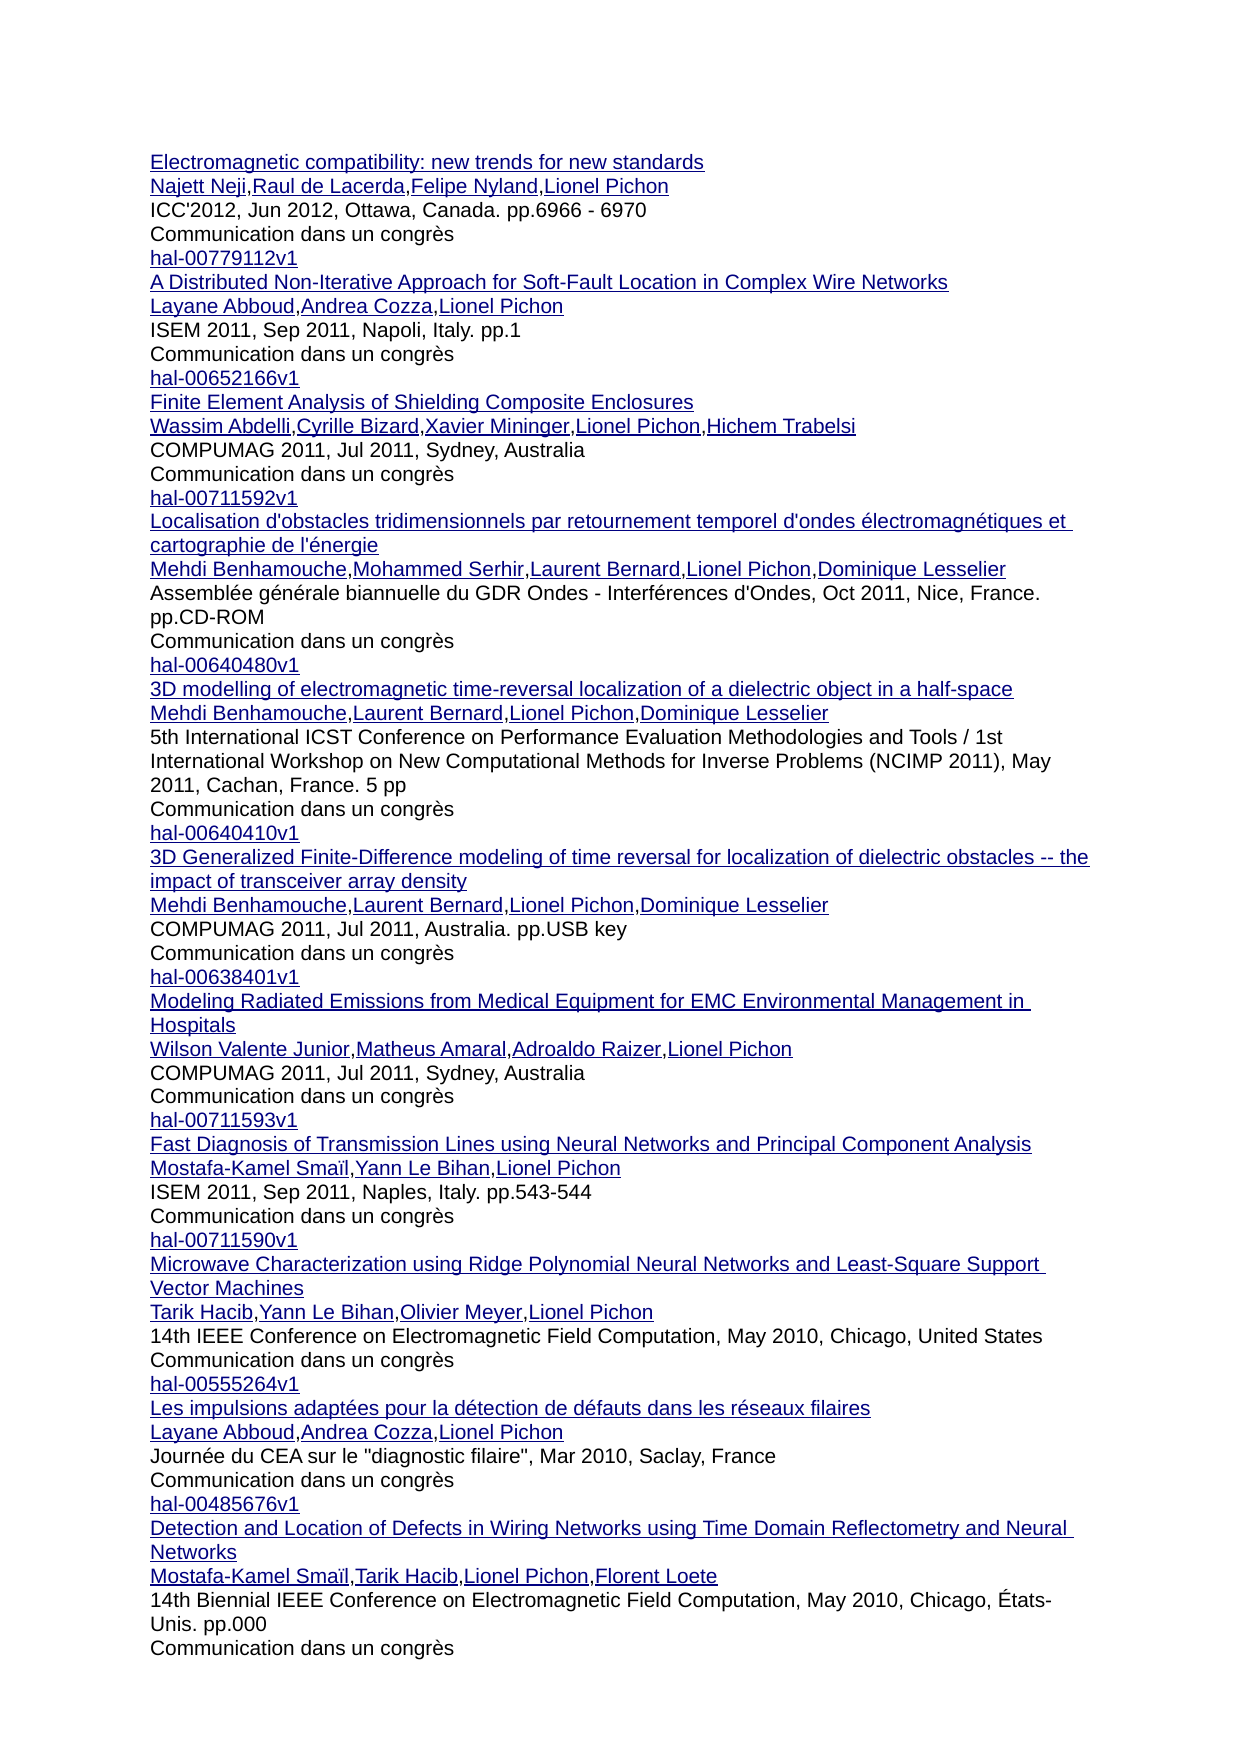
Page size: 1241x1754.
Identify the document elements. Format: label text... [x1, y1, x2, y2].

table_cell Electromagnetic compatibility: new trends for new standards Najett Neji,Raul de Lacerda,Felipe Nyland,Lionel Pichon ICC'2012, Jun 2012, Ottawa, Canada. pp.6966 - 6970 Communication dans un congrès hal-00779112v1 [150, 150, 1090, 270]
table_cell Microwave Characterization using Ridge Polynomial Neural Networks and Least-Square Support Vector Machines Tarik Hacib,Yann Le Bihan,Olivier Meyer,Lionel Pichon 14th IEEE Conference on Electromagnetic Field Computation, May 2010, Chicago, United States Communication dans un congrès hal-00555264v1 [150, 1252, 1090, 1396]
table_cell Les impulsions adaptées pour la détection de défauts dans les réseaux filaires Layane Abboud,Andrea Cozza,Lionel Pichon Journée du CEA sur le "diagnostic filaire", Mar 2010, Saclay, France Communication dans un congrès hal-00485676v1 [150, 1396, 1090, 1516]
table_cell Localisation d'obstacles tridimensionnels par retournement temporel d'ondes électromagnétiques et cartographie de l'énergie Mehdi Benhamouche,Mohammed Serhir,Laurent Bernard,Lionel Pichon,Dominique Lesselier Assemblée générale biannuelle du GDR Ondes - Interférences d'Ondes, Oct 2011, Nice, France. pp.CD-ROM Communication dans un congrès hal-00640480v1 [150, 509, 1090, 677]
table_cell A Distributed Non-Iterative Approach for Soft-Fault Location in Complex Wire Networks Layane Abboud,Andrea Cozza,Lionel Pichon ISEM 2011, Sep 2011, Napoli, Italy. pp.1 Communication dans un congrès hal-00652166v1 [150, 270, 1090, 389]
table_cell Modeling Radiated Emissions from Medical Equipment for EMC Environmental Management in Hospitals Wilson Valente Junior,Matheus Amaral,Adroaldo Raizer,Lionel Pichon COMPUMAG 2011, Jul 2011, Sydney, Australia Communication dans un congrès hal-00711593v1 [150, 989, 1090, 1132]
table_cell Fast Diagnosis of Transmission Lines using Neural Networks and Principal Component Analysis Mostafa-Kamel Smaïl,Yann Le Bihan,Lionel Pichon ISEM 2011, Sep 2011, Naples, Italy. pp.543-544 Communication dans un congrès hal-00711590v1 [150, 1132, 1090, 1252]
table_cell impact of transceiver array density Mehdi Benhamouche,Laurent Bernard,Lionel Pichon,Dominique Lesselier COMPUMAG 2011, Jul 2011, Australia. pp.USB key Communication dans un congrès hal-00638401v1 [150, 867, 1090, 988]
table_cell 3D modelling of electromagnetic time-reversal localization of a dielectric object in a half-space Mehdi Benhamouche,Laurent Bernard,Lionel Pichon,Dominique Lesselier 5th International ICST Conference on Performance Evaluation Methodologies and Tools / 1st International Workshop on New Computational Methods for Inverse Problems (NCIMP 2011), May 2011, Cachan, France. 5 pp Communication dans un congrès hal-00640410v1 [150, 677, 1090, 845]
table_cell Detection and Location of Defects in Wiring Networks using Time Domain Reflectometry and Neural Networks Mostafa-Kamel Smaïl,Tarik Hacib,Lionel Pichon,Florent Loete 14th Biennial IEEE Conference on Electromagnetic Field Computation, May 2010, Chicago, États-Unis. pp.000 Communication dans un congrès [150, 1516, 1090, 1659]
table_cell 3D Generalized Finite-Difference modeling of time reversal for localization of dielectric obstacles -- the [150, 845, 1090, 866]
table_cell Finite Element Analysis of Shielding Composite Enclosures Wassim Abdelli,Cyrille Bizard,Xavier Mininger,Lionel Pichon,Hichem Trabelsi COMPUMAG 2011, Jul 2011, Sydney, Australia Communication dans un congrès hal-00711592v1 [150, 390, 1090, 509]
